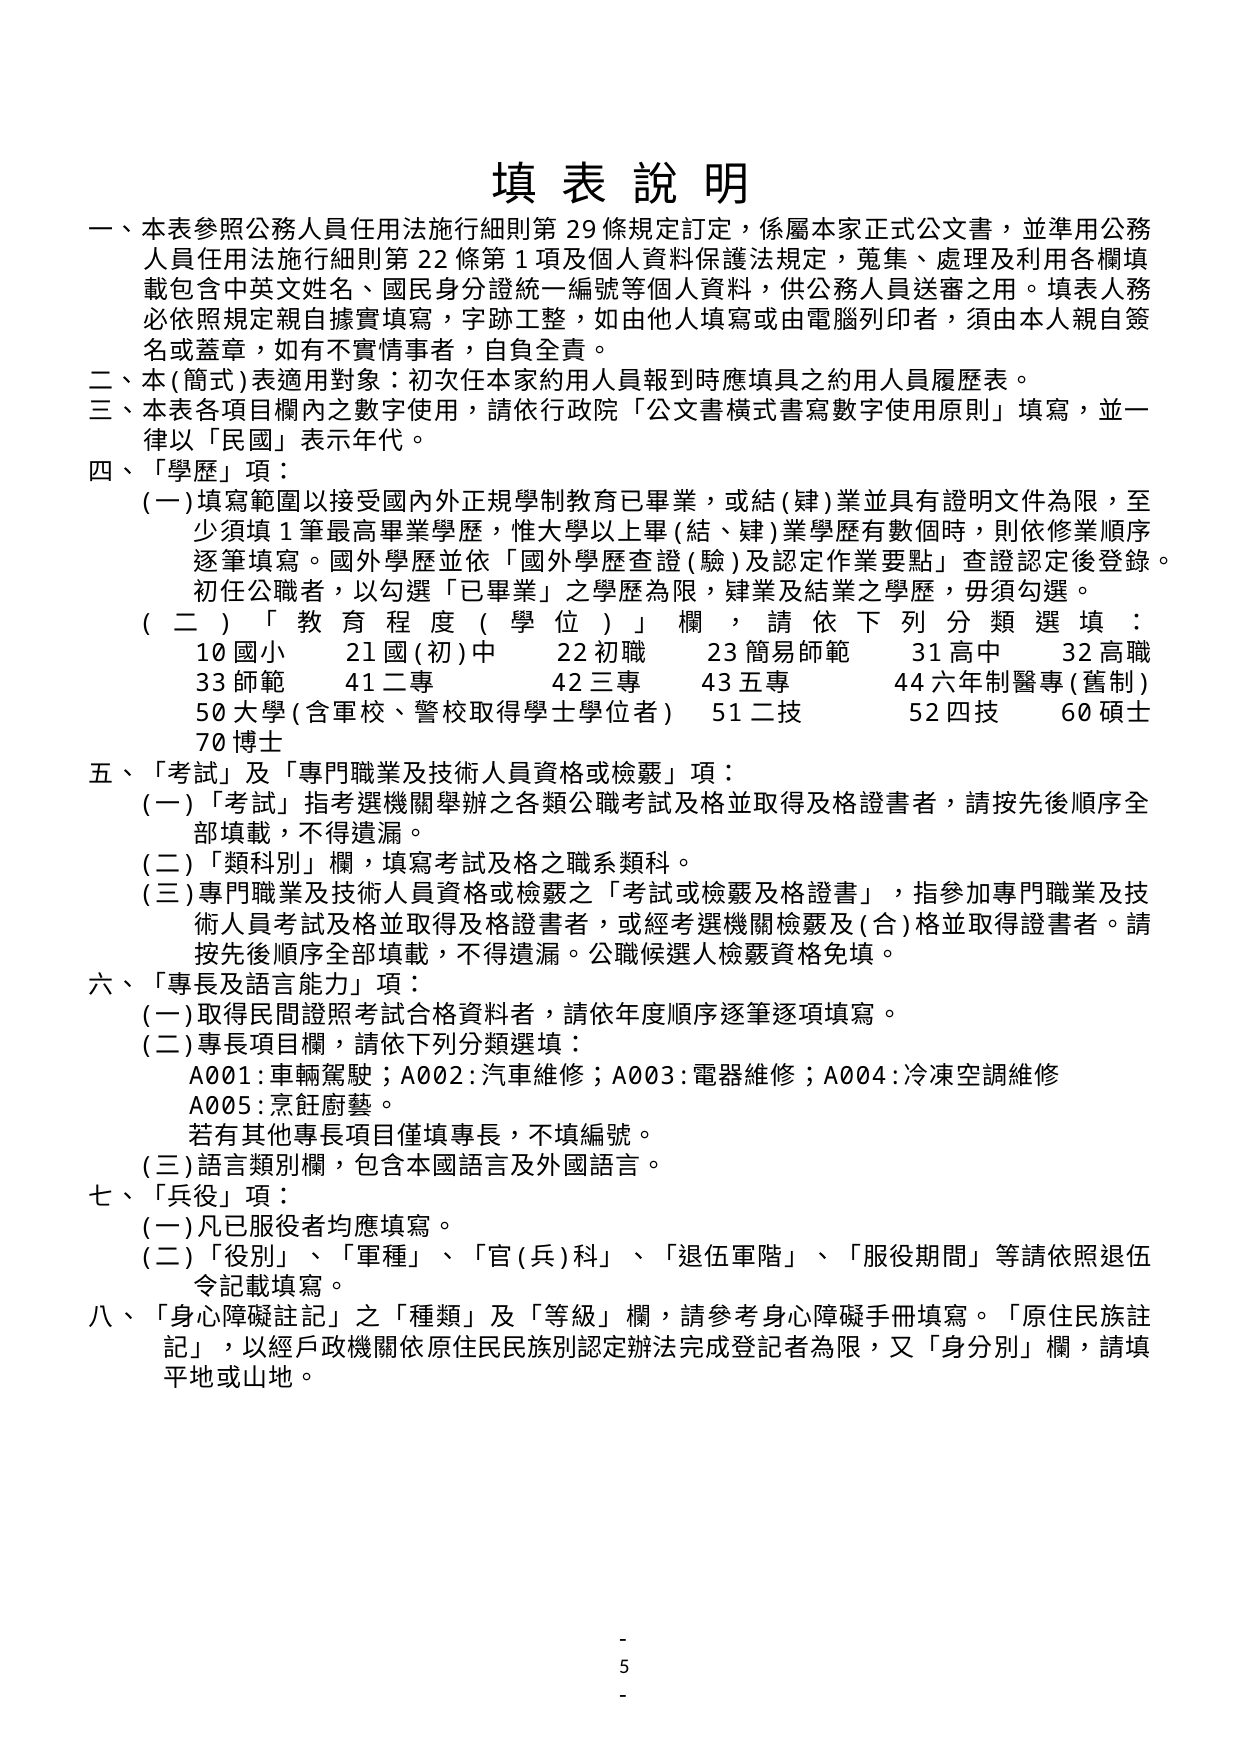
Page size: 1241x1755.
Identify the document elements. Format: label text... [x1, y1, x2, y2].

text (一)取得民間證照考試合格資料者，請依年度順序逐筆逐項填寫。 [139, 999, 1152, 1030]
text 填 表 說 明 [89, 148, 1152, 214]
text (三)專門職業及技術人員資格或檢覈之「考試或檢覈及格證書」，指參加專門職業及技術人員考試及格並取得及格證書者，或經考選機關檢覈及(合)格並取得證書者。請按先後順序全部填載，不得遺漏。公職候選人檢覈資格免填。 [139, 879, 1152, 969]
text 一、本表參照公務人員任用法施行細則第29條規定訂定，係屬本家正式公文書，並準用公務人員任用法施行細則第22條第1項及個人資料保護法規定，蒐集、處理及利用各欄填載包含中英文姓名、國民身分證統一編號等個人資料，供公務人員送審之用。填表人務必依照規定親自據實填寫，字跡工整，如由他人填寫或由電腦列印者，須由本人親自簽名或蓋章，如有不實情事者，自負全責。 [89, 214, 1152, 365]
text 三、本表各項目欄內之數字使用，請依行政院「公文書橫式書寫數字使用原則」填寫，並一律以「民國」表示年代。 [89, 395, 1152, 456]
text (一)凡已服役者均應填寫。 [139, 1211, 1152, 1241]
text (二)「教育程度(學位)」欄，請依下列分類選填： 10國小 2l國(初)中 22初職 23簡易師範 31高中 32高職 33師範 41二專 42三專 43五專 44六年制醫專(舊制) 50大學(含軍校、警校取得學士學位者) 51二技 52四技 60碩士 70博士 [139, 607, 1152, 758]
text (一)填寫範圍以接受國內外正規學制教育已畢業，或結(肄)業並具有證明文件為限，至少須填1筆最高畢業學歷，惟大學以上畢(結、肄)業學歷有數個時，則依修業順序逐筆填寫。國外學歷並依「國外學歷查證(驗)及認定作業要點」查證認定後登錄。初任公職者，以勾選「已畢業」之學歷為限，肄業及結業之學歷，毋須勾選。 [139, 486, 1152, 607]
text (二)專長項目欄，請依下列分類選填： [139, 1030, 1152, 1060]
text 二、本(簡式)表適用對象：初次任本家約用人員報到時應填具之約用人員履歷表。 [89, 365, 1152, 395]
text 六、「專長及語言能力」項： [89, 969, 1152, 999]
text (二)「類科別」欄，填寫考試及格之職系類科。 [139, 848, 1152, 879]
text (二)「役別」、「軍種」、「官(兵)科」、「退伍軍階」、「服役期間」等請依照退伍令記載填寫。 [139, 1241, 1152, 1302]
text (一)「考試」指考選機關舉辦之各類公職考試及格並取得及格證書者，請按先後順序全部填載，不得遺漏。 [139, 788, 1152, 848]
text 若有其他專長項目僅填專長，不填編號。 [89, 1120, 1152, 1151]
text A001:車輛駕駛；A002:汽車維修；A003:電器維修；A004:冷凍空調維修 [189, 1060, 1152, 1090]
text (三)語言類別欄，包含本國語言及外國語言。 [139, 1151, 1152, 1181]
text 四、「學歷」項： [89, 456, 1152, 486]
text A005:烹飪廚藝。 [89, 1090, 1152, 1120]
text 五、「考試」及「專門職業及技術人員資格或檢覈」項： [89, 758, 1152, 788]
text 八、「身心障礙註記」之「種類」及「等級」欄，請參考身心障礙手冊填寫。「原住民族註記」，以經戶政機關依原住民民族別認定辦法完成登記者為限，又「身分別」欄，請填平地或山地。 [89, 1302, 1152, 1392]
text 七、「兵役」項： [89, 1181, 1152, 1211]
